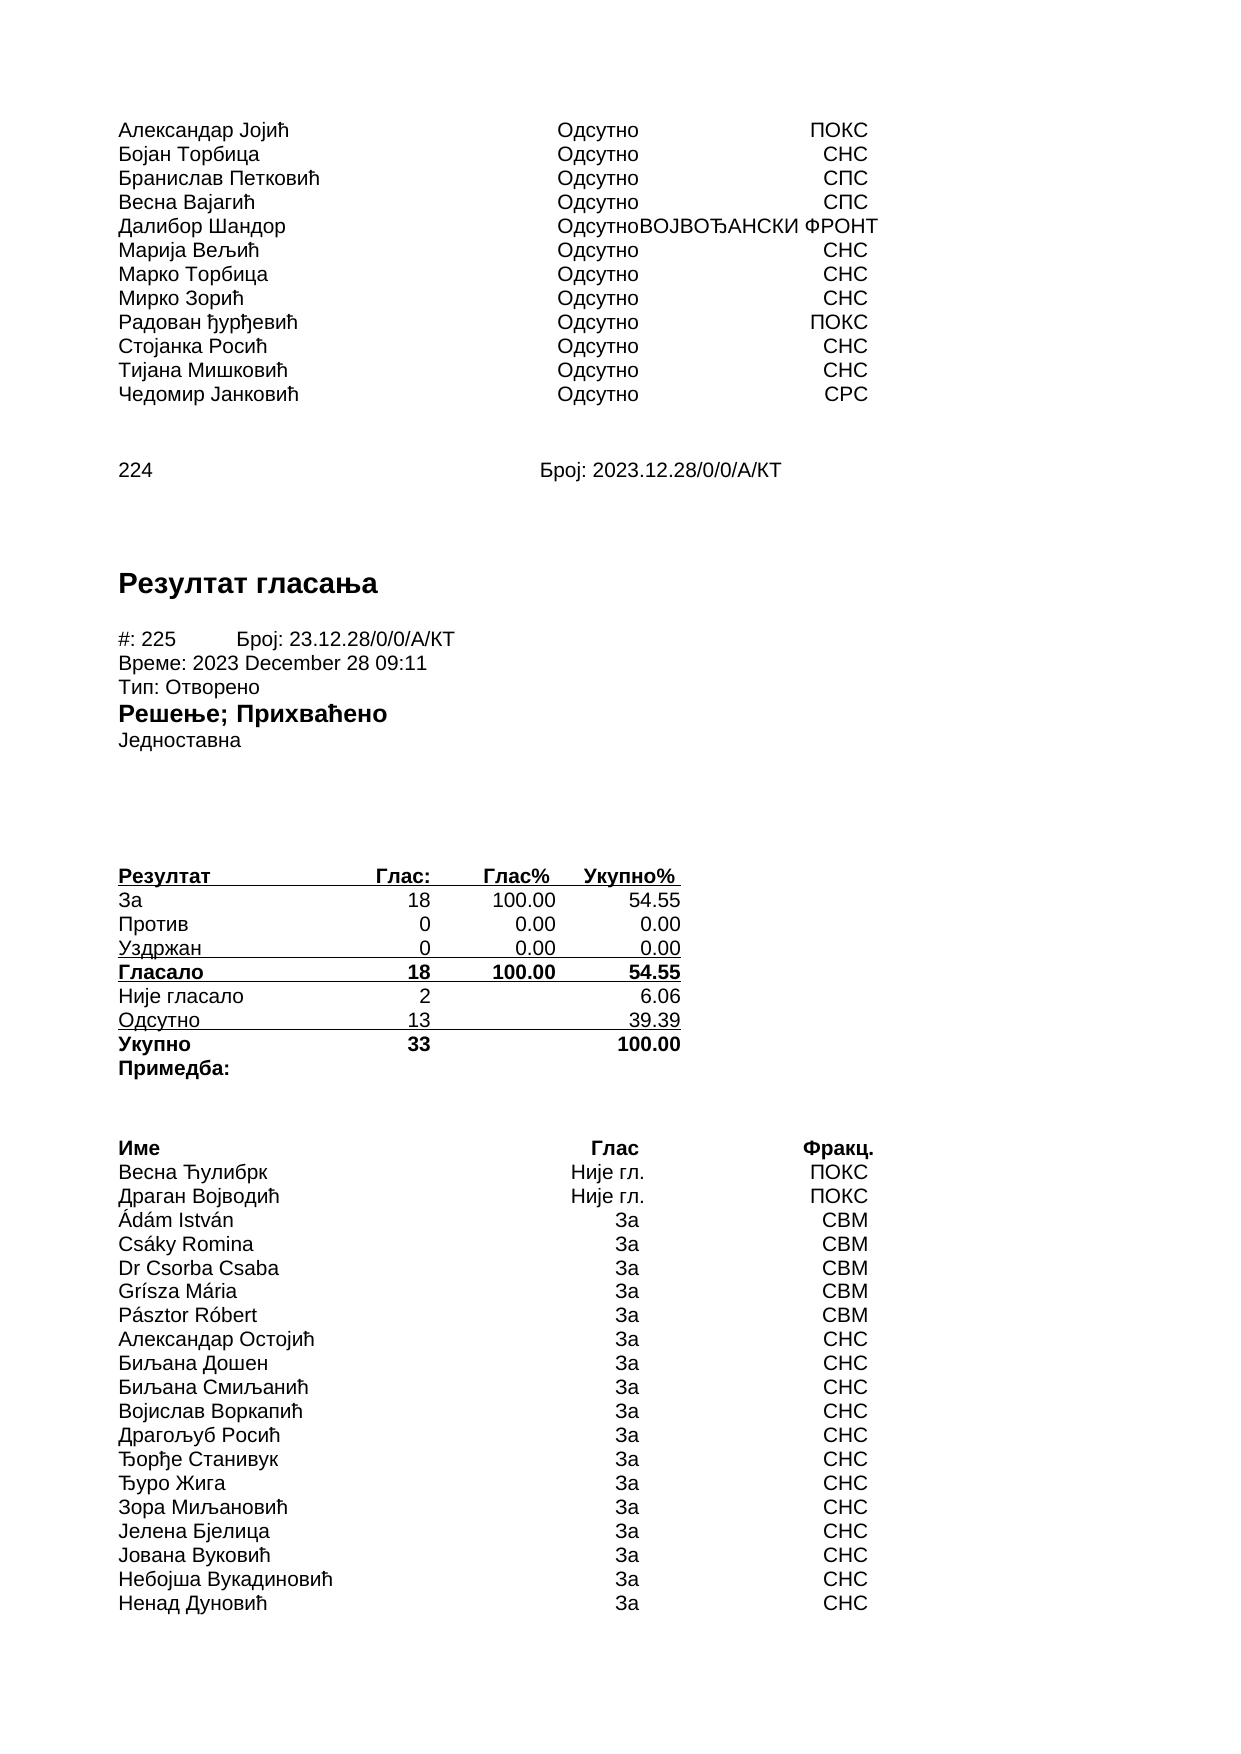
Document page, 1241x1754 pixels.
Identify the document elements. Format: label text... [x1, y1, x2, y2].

text Гласало 18 100.00 54.55 [118, 960, 1122, 984]
text Марко Торбица Одсутно СНС [118, 262, 1122, 286]
text Јована Вуковић За СНС [118, 1543, 1122, 1567]
text Зора Миљановић За СНС [118, 1495, 1122, 1519]
text Име Глас Фракц. [118, 1136, 1122, 1159]
text Dr Csorba Csaba За СВМ [118, 1255, 1122, 1279]
text Бојан Торбица Одсутно СНС [118, 142, 1122, 166]
text Тип: Отворено [118, 675, 1122, 699]
text Стојанка Росић Одсутно СНС [118, 334, 1122, 358]
text Драгољуб Росић За СНС [118, 1423, 1122, 1447]
text Време: 2023 December 28 09:11 [118, 651, 1122, 675]
text Далибор Шандор Одсутно ВОЈВОЂАНСКИ ФРОНТ [118, 214, 1122, 238]
text Једноставна [118, 728, 1122, 752]
text Решење; Прихваћено [118, 699, 1122, 728]
text Биљана Дошен За СНС [118, 1351, 1122, 1375]
text Весна Ћулибрк Није гл. ПОКС [118, 1159, 1122, 1183]
text Ђуро Жига За СНС [118, 1471, 1122, 1495]
text Одсутно 13 39.39 [118, 1008, 1122, 1032]
text Мирко Зорић Одсутно СНС [118, 286, 1122, 310]
text Драган Војводић Није гл. ПОКС [118, 1183, 1122, 1207]
text Није гласало 2 6.06 [118, 984, 1122, 1008]
text Весна Вајагић Одсутно СПС [118, 190, 1122, 214]
text Радован ђурђевић Одсутно ПОКС [118, 310, 1122, 334]
text Јелена Бјелица За СНС [118, 1519, 1122, 1543]
text Уздржан 0 0.00 0.00 [118, 936, 1122, 960]
text 224 Број: 2023.12.28/0/0/A/КТ [118, 458, 1122, 482]
text Ђорђе Станивук За СНС [118, 1447, 1122, 1471]
text Александар Јојић Одсутно ПОКС [118, 118, 1122, 142]
text Примедба: [118, 1056, 1122, 1079]
text Grísza Mária За СВМ [118, 1279, 1122, 1303]
text Резултат гласања [118, 566, 1122, 599]
text Чедомир Јанковић Одсутно СРС [118, 382, 1122, 406]
text Ádám István За СВМ [118, 1207, 1122, 1231]
text Марија Вељић Одсутно СНС [118, 238, 1122, 262]
text Војислав Воркапић За СНС [118, 1399, 1122, 1423]
text Тијана Мишковић Одсутно СНС [118, 358, 1122, 382]
text Pásztor Róbert За СВМ [118, 1303, 1122, 1327]
text Ненад Дуновић За СНС [118, 1591, 1122, 1615]
text Александар Остојић За СНС [118, 1327, 1122, 1351]
text #: 225 Број: 23.12.28/0/0/A/КТ [118, 627, 1122, 651]
text Биљана Смиљанић За СНС [118, 1375, 1122, 1399]
text Укупно 33 100.00 [118, 1032, 1122, 1056]
text Csáky Romina За СВМ [118, 1231, 1122, 1255]
text За 18 100.00 54.55 [118, 888, 1122, 912]
text Против 0 0.00 0.00 [118, 912, 1122, 936]
text Небојша Вукадиновић За СНС [118, 1567, 1122, 1591]
text Бранислав Петковић Одсутно СПС [118, 166, 1122, 190]
text Резултат Глас: Глас% Укупно% [118, 864, 1122, 888]
